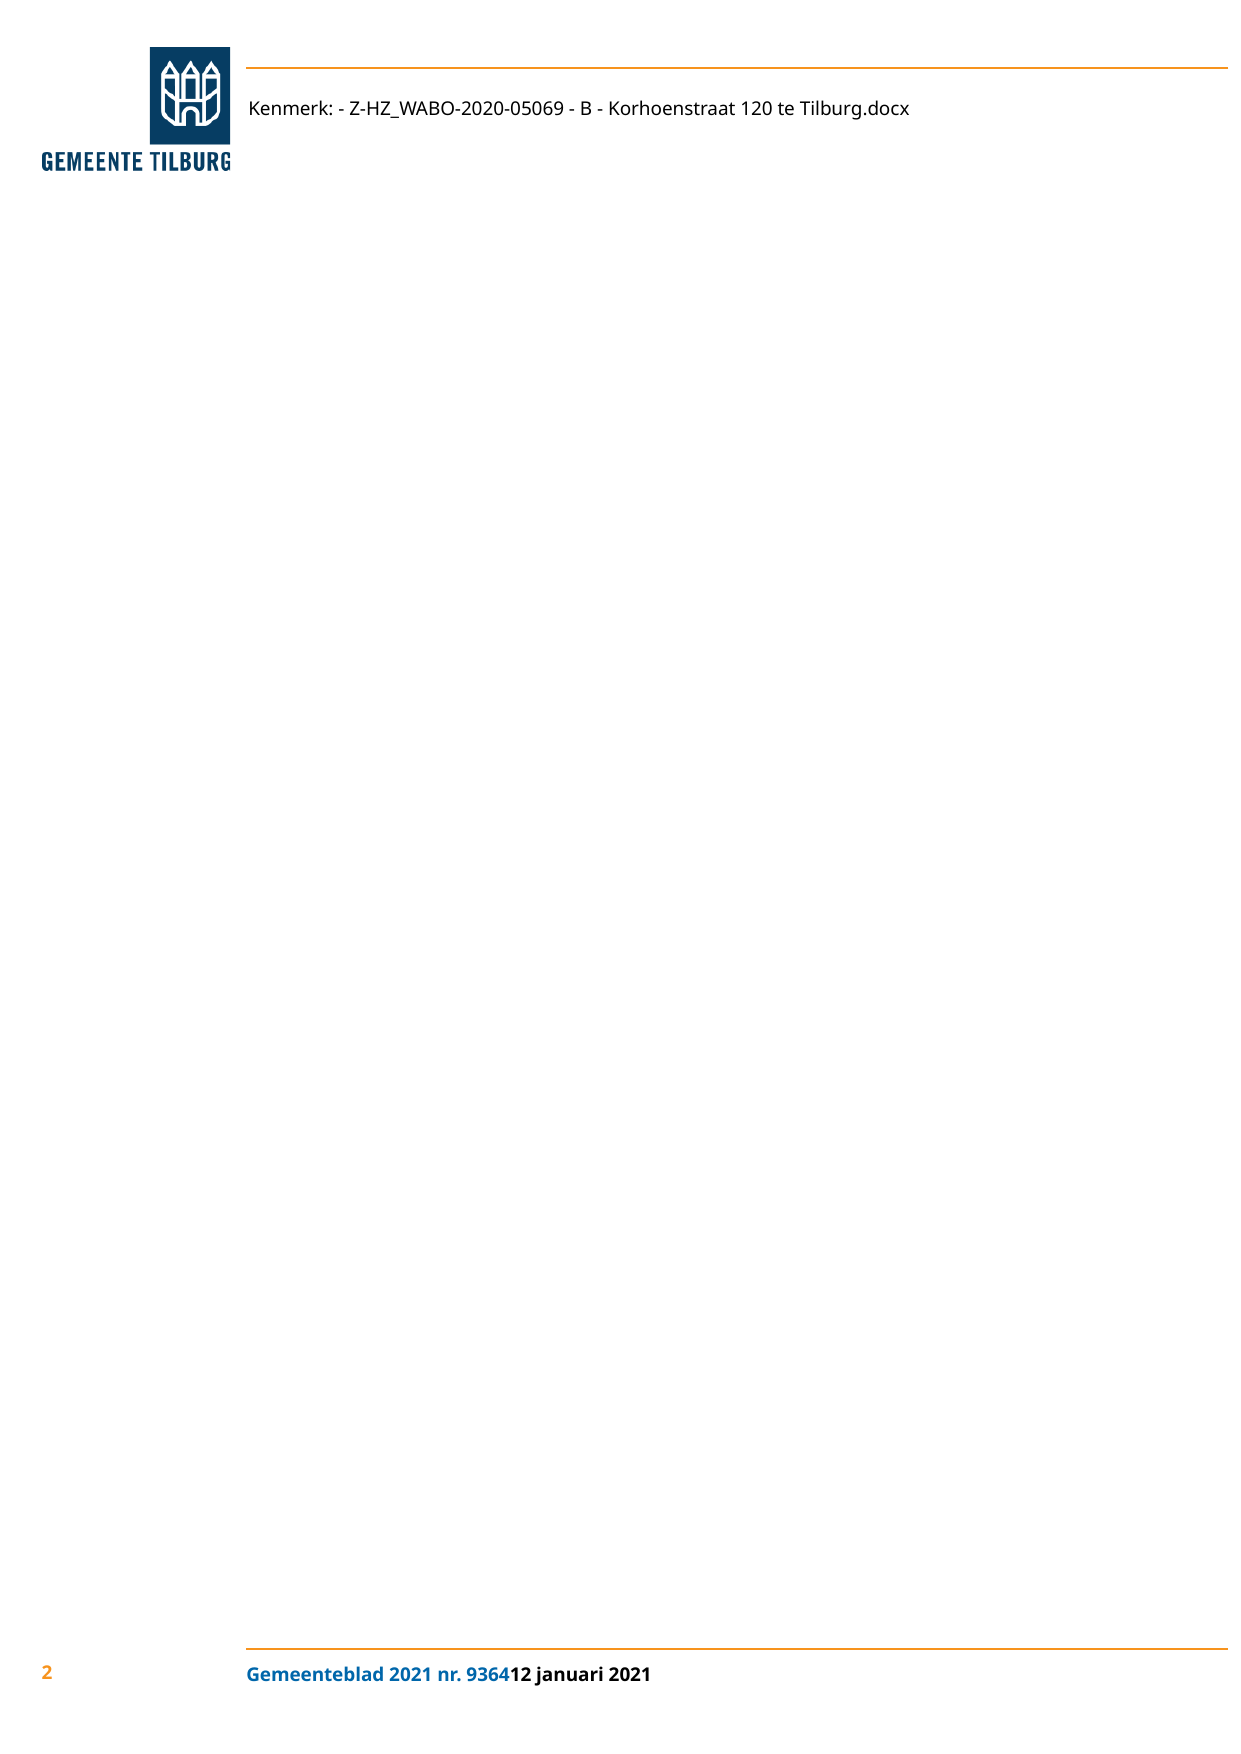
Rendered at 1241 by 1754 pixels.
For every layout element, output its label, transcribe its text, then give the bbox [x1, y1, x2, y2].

text Kenmerk: - Z-HZ_WABO-2020-05069 - B - Korhoenstraat 120 te Tilburg.docx [248, 95, 1152, 121]
picture [41, 47, 231, 172]
